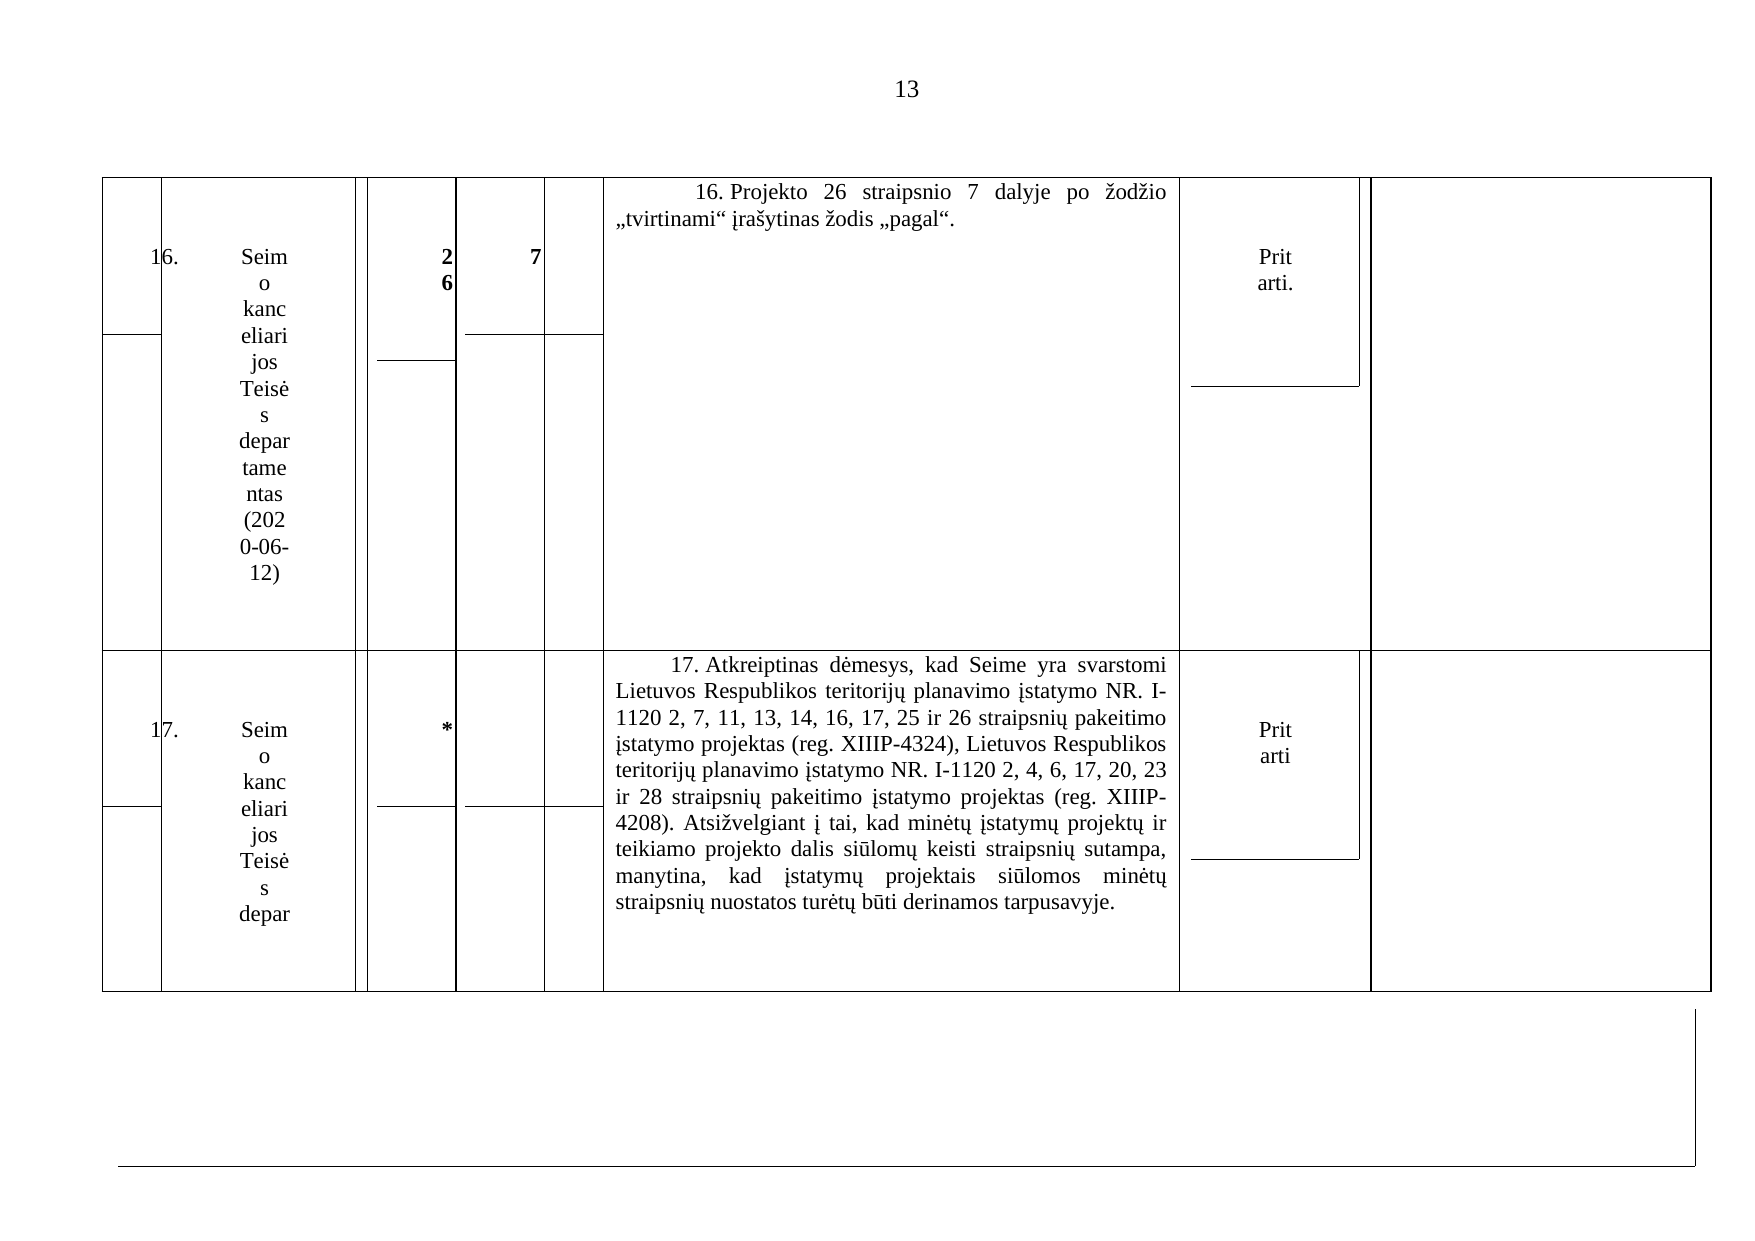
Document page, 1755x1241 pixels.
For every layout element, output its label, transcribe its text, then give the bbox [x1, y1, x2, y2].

table_cell 7 [457, 178, 544, 650]
table_cell [1372, 178, 1710, 650]
table_cell Seimo kanceliarijos Teisės departamentas (2020-06-12) [356, 651, 367, 991]
table_cell Pritarti. [1180, 178, 1370, 650]
table_cell [545, 178, 603, 334]
table_cell Seimo kanceliarijos Teisės departamentas (2020-06-12) [356, 178, 367, 650]
table_cell Pritarti [1180, 651, 1370, 991]
table_cell [457, 651, 544, 991]
table_cell 17. Atkreiptinas dėmesys, kad Seime yra svarstomi Lietuvos Respublikos teritorijų planavimo įstatymo NR. I-1120 2, 7, 11, 13, 14, 16, 17, 25 ir 26 straipsnių pakeitimo įstatymo projektas (reg. XIIIP-4324), Lietuvos Respublikos teritorijų planavimo įstatymo NR. I-1120 2, 4, 6, 17, 20, 23 ir 28 straipsnių pakeitimo įstatymo projektas (reg. XIIIP-4208). Atsižvelgiant į tai, kad minėtų įstatymų projektų ir teikiamo projekto dalis siūlomų keisti straipsnių sutampa, manytina, kad įstatymų projektais siūlomos minėtų straipsnių nuostatos turėtų būti derinamos tarpusavyje. [604, 651, 1179, 991]
table_cell [545, 651, 603, 806]
table_cell 26 [368, 178, 455, 650]
table_cell 16. [103, 335, 161, 650]
table_cell Seimo kanceliarijos Teisės departamentas (2020-06-12) [162, 651, 355, 991]
table_cell 16. Projekto 26 straipsnio 7 dalyje po žodžio „tvirtinami“ įrašytinas žodis „pagal“. [604, 178, 1179, 650]
table_cell 17. [103, 651, 161, 806]
table_cell [545, 807, 603, 991]
table_cell Seimo kanceliarijos Teisės departamentas (2020-06-12) [162, 178, 355, 650]
table_cell [545, 335, 603, 650]
table_cell 17. [103, 807, 161, 991]
table_cell 16. [103, 178, 161, 334]
table_cell [1372, 651, 1710, 991]
table_cell * [368, 651, 455, 991]
